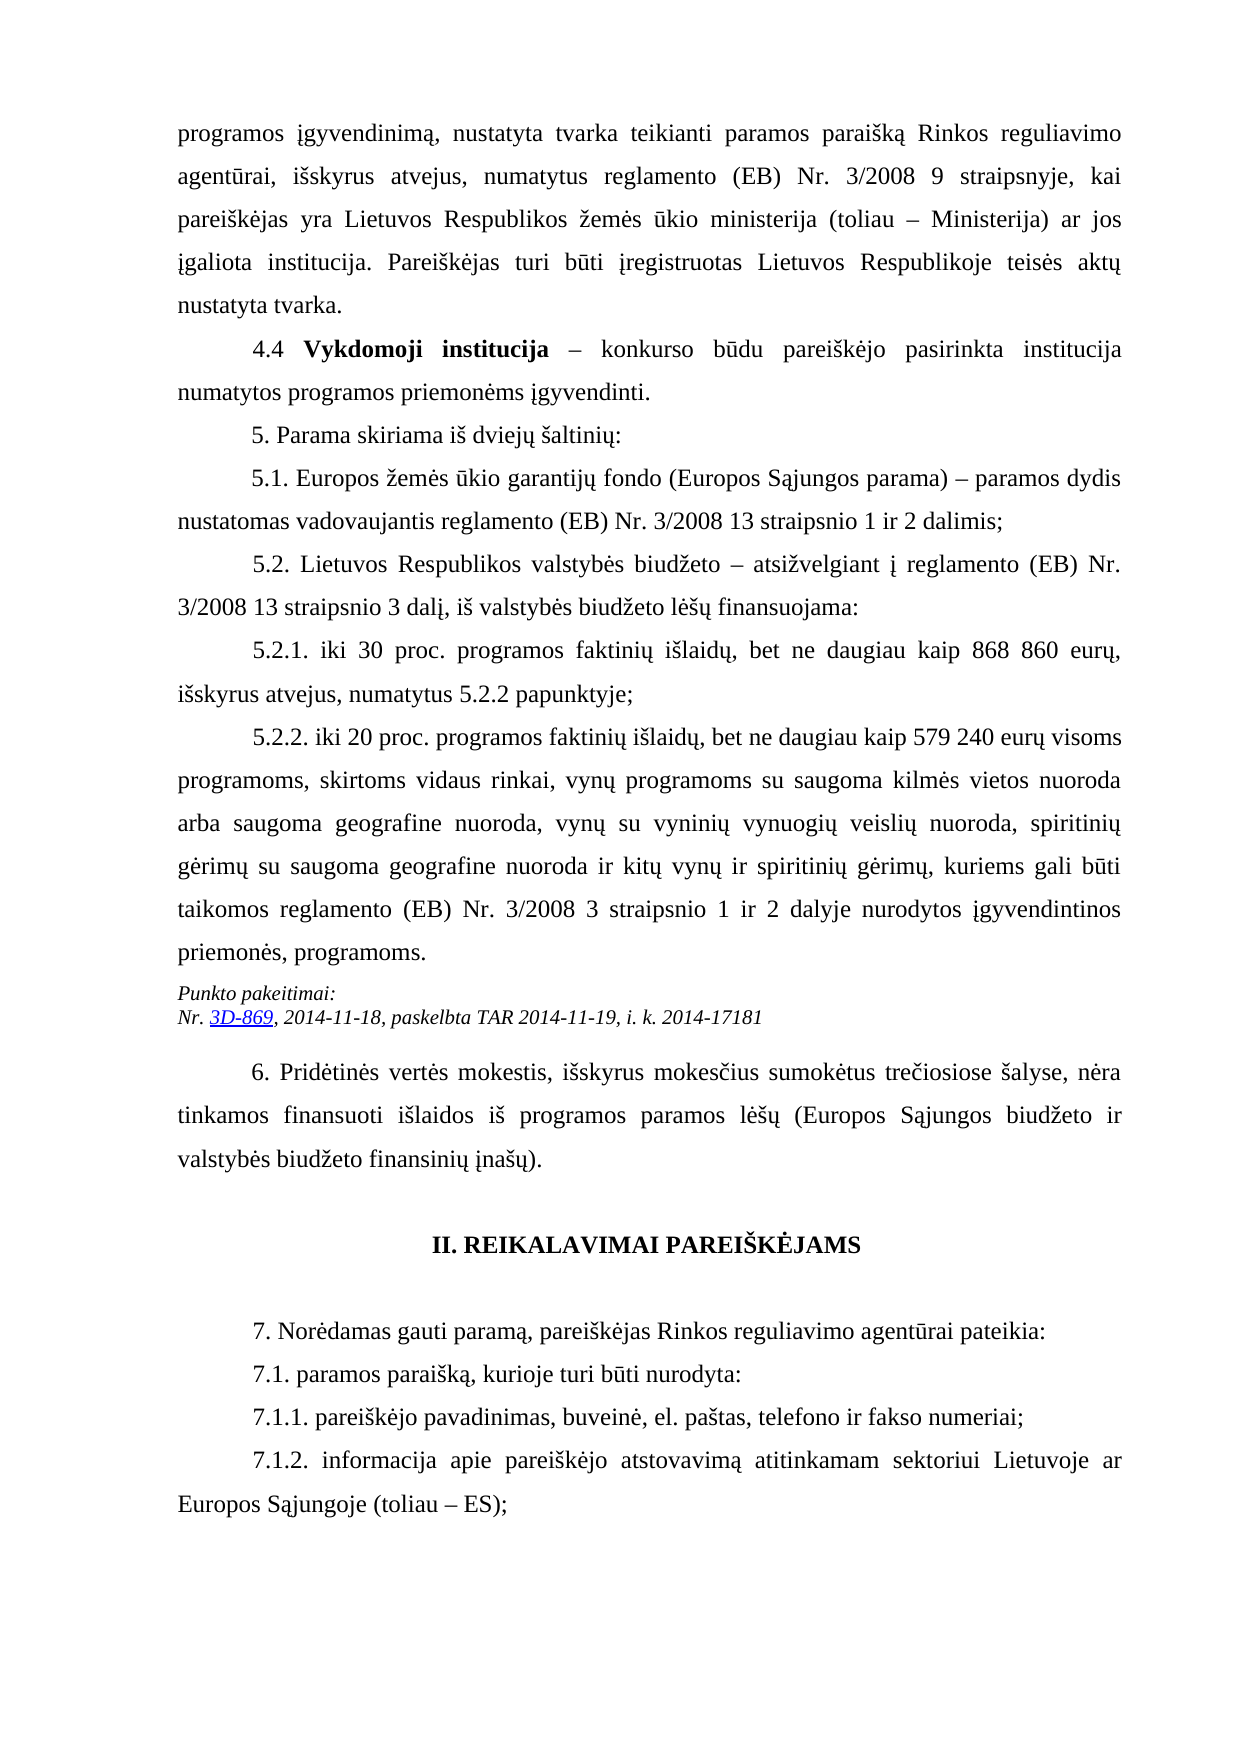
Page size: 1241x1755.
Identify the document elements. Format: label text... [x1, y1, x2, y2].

text 5. Parama skiriama iš dviejų šaltinių: [177, 420, 1122, 449]
text 6. Pridėtinės vertės mokestis, išskyrus mokesčius sumokėtus trečiosiose šalyse, nėra tinkamos finansuoti išlaidos iš programos paramos lėšų (Europos Sąjungos biudžeto ir valstybės biudžeto finansinių įnašų). [177, 1057, 1122, 1172]
text 7.1. paramos paraišką, kurioje turi būti nurodyta: [177, 1359, 1122, 1388]
text 5.2.2. iki 20 proc. programos faktinių išlaidų, bet ne daugiau kaip 579 240 eurų visoms programoms, skirtoms vidaus rinkai, vynų programoms su saugoma kilmės vietos nuoroda arba saugoma geografine nuoroda, vynų su vyninių vynuogių veislių nuoroda, spiritinių gėrimų su saugoma geografine nuoroda ir kitų vynų ir spiritinių gėrimų, kuriems gali būti taikomos reglamento (EB) Nr. 3/2008 3 straipsnio 1 ir 2 dalyje nurodytos įgyvendintinos priemonės, programoms. [177, 722, 1122, 966]
text 5.2.1. iki 30 proc. programos faktinių išlaidų, bet ne daugiau kaip 868 860 eurų, išskyrus atvejus, numatytus 5.2.2 papunktyje; [177, 636, 1122, 707]
text 7.1.1. pareiškėjo pavadinimas, buveinė, el. paštas, telefono ir fakso numeriai; [177, 1402, 1122, 1431]
text Punkto pakeitimai: [177, 981, 1122, 1005]
text II. REIKALAVIMAI PAREIŠKĖJAMS [177, 1230, 1122, 1259]
text 5.2. Lietuvos Respublikos valstybės biudžeto – atsižvelgiant į reglamento (EB) Nr. 3/2008 13 straipsnio 3 dalį, iš valstybės biudžeto lėšų finansuojama: [177, 549, 1122, 621]
text 4.4 Vykdomoji institucija – konkurso būdu pareiškėjo pasirinkta institucija numatytos programos priemonėms įgyvendinti. [177, 334, 1122, 406]
text 5.1. Europos žemės ūkio garantijų fondo (Europos Sąjungos parama) – paramos dydis nustatomas vadovaujantis reglamento (EB) Nr. 3/2008 13 straipsnio 1 ir 2 dalimis; [177, 463, 1122, 535]
text 7. Norėdamas gauti paramą, pareiškėjas Rinkos reguliavimo agentūrai pateikia: [177, 1316, 1122, 1345]
text programos įgyvendinimą, nustatyta tvarka teikianti paramos paraišką Rinkos reguliavimo agentūrai, išskyrus atvejus, numatytus reglamento (EB) Nr. 3/2008 9 straipsnyje, kai pareiškėjas yra Lietuvos Respublikos žemės ūkio ministerija (toliau – Ministerija) ar jos įgaliota institucija. Pareiškėjas turi būti įregistruotas Lietuvos Respublikoje teisės aktų nustatyta tvarka. [177, 118, 1122, 319]
text 7.1.2. informacija apie pareiškėjo atstovavimą atitinkamam sektoriui Lietuvoje ar Europos Sąjungoje (toliau – ES); [177, 1446, 1122, 1517]
text Nr. 3D-869, 2014-11-18, paskelbta TAR 2014-11-19, i. k. 2014-17181 [177, 1005, 1122, 1029]
